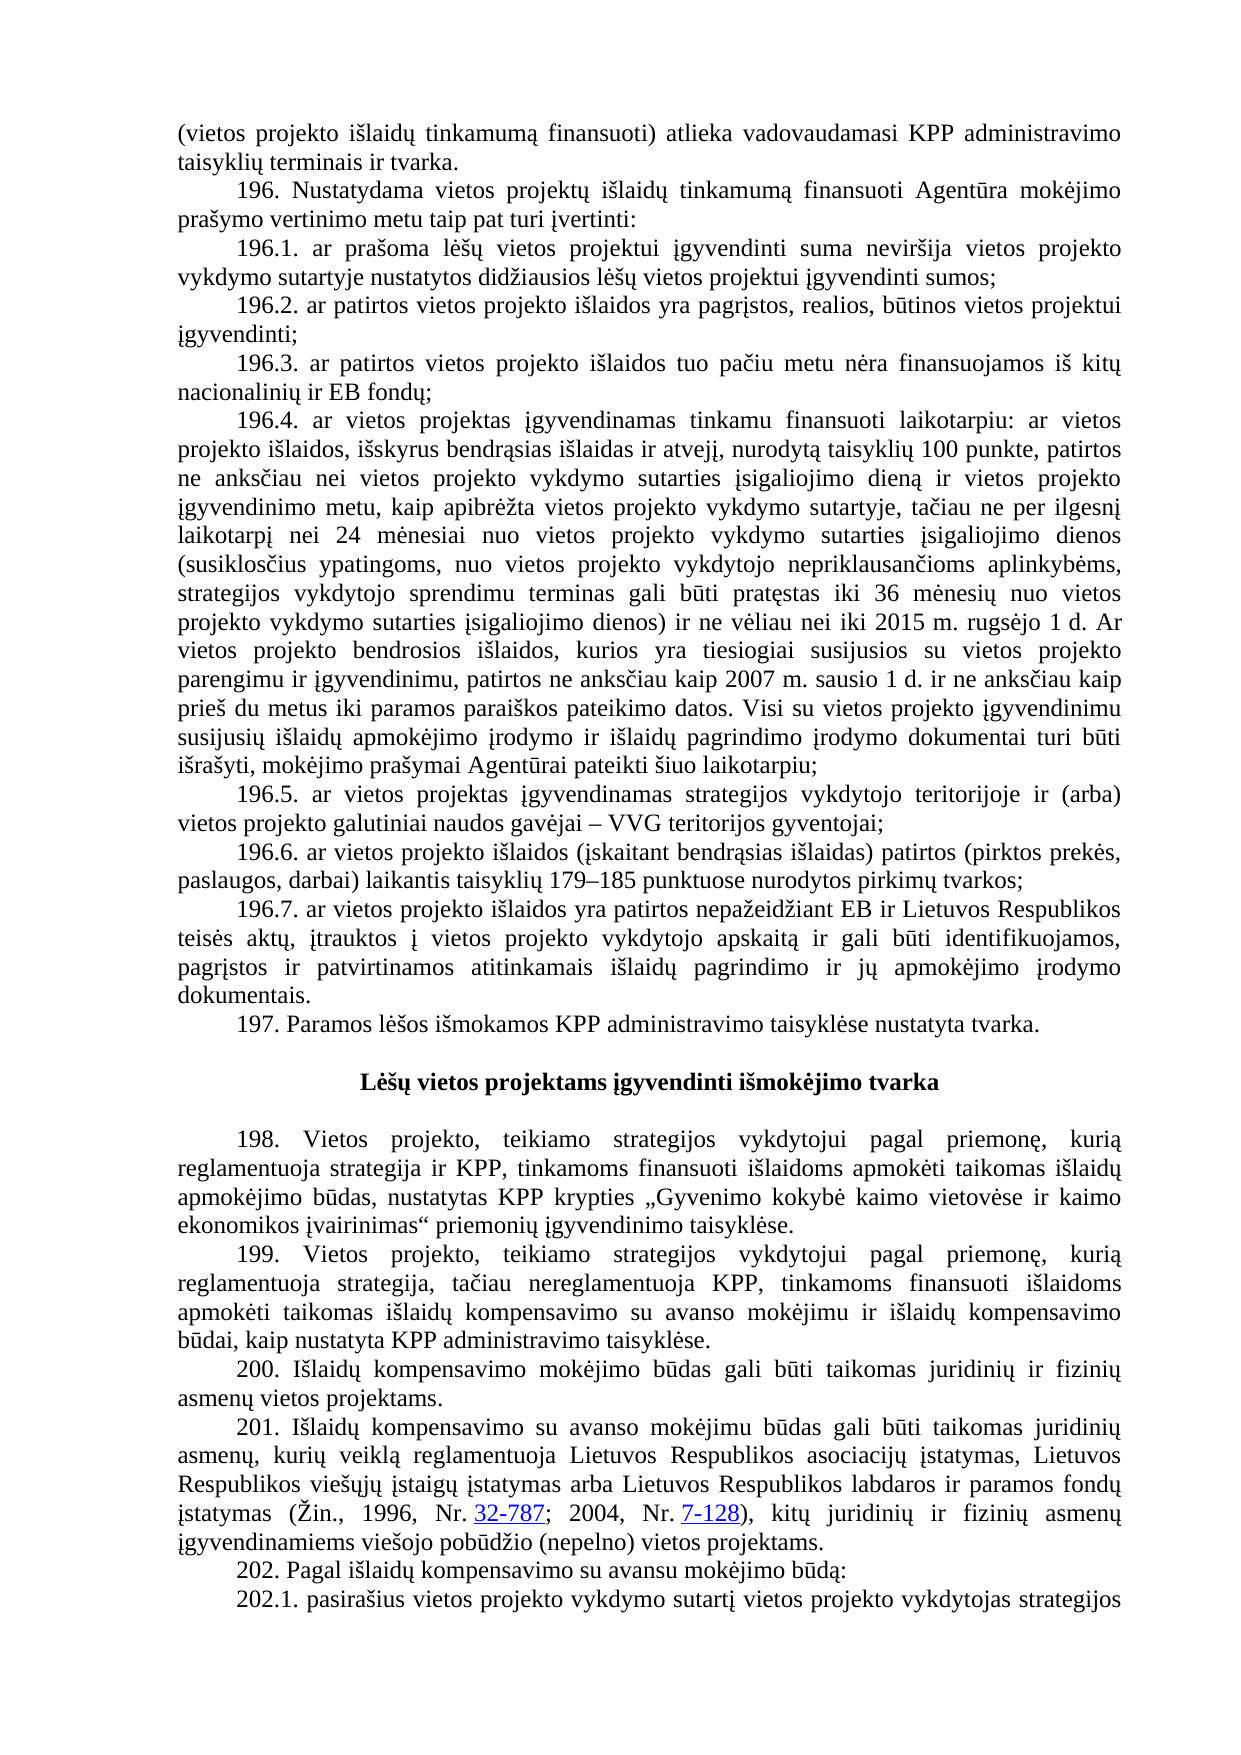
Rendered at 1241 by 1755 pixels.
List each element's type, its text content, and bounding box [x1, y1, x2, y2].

text 202.1. pasirašius vietos projekto vykdymo sutartį vietos projekto vykdytojas strategijos [177, 1584, 1122, 1613]
text 196.7. ar vietos projekto išlaidos yra patirtos nepažeidžiant EB ir Lietuvos Respublikos teisės aktų, įtrauktos į vietos projekto vykdytojo apskaitą ir gali būti identifikuojamos, pagrįstos ir patvirtinamos atitinkamais išlaidų pagrindimo ir jų apmokėjimo įrodymo dokumentais. [177, 894, 1122, 1009]
text 196.5. ar vietos projektas įgyvendinamas strategijos vykdytojo teritorijoje ir (arba) vietos projekto galutiniai naudos gavėjai – VVG teritorijos gyventojai; [177, 779, 1122, 837]
text 199. Vietos projekto, teikiamo strategijos vykdytojui pagal priemonę, kurią reglamentuoja strategija, tačiau nereglamentuoja KPP, tinkamoms finansuoti išlaidoms apmokėti taikomas išlaidų kompensavimo su avanso mokėjimu ir išlaidų kompensavimo būdai, kaip nustatyta KPP administravimo taisyklėse. [177, 1239, 1122, 1354]
text 196.4. ar vietos projektas įgyvendinamas tinkamu finansuoti laikotarpiu: ar vietos projekto išlaidos, išskyrus bendrąsias išlaidas ir atvejį, nurodytą taisyklių 100 punkte, patirtos ne anksčiau nei vietos projekto vykdymo sutarties įsigaliojimo dieną ir vietos projekto įgyvendinimo metu, kaip apibrėžta vietos projekto vykdymo sutartyje, tačiau ne per ilgesnį laikotarpį nei 24 mėnesiai nuo vietos projekto vykdymo sutarties įsigaliojimo dienos (susiklosčius ypatingoms, nuo vietos projekto vykdytojo nepriklausančioms aplinkybėms, strategijos vykdytojo sprendimu terminas gali būti pratęstas iki 36 mėnesių nuo vietos projekto vykdymo sutarties įsigaliojimo dienos) ir ne vėliau nei iki 2015 m. rugsėjo 1 d. Ar vietos projekto bendrosios išlaidos, kurios yra tiesiogiai susijusios su vietos projekto parengimu ir įgyvendinimu, patirtos ne anksčiau kaip 2007 m. sausio 1 d. ir ne anksčiau kaip prieš du metus iki paramos paraiškos pateikimo datos. Visi su vietos projekto įgyvendinimu susijusių išlaidų apmokėjimo įrodymo ir išlaidų pagrindimo įrodymo dokumentai turi būti išrašyti, mokėjimo prašymai Agentūrai pateikti šiuo laikotarpiu; [177, 406, 1122, 779]
text 196.6. ar vietos projekto išlaidos (įskaitant bendrąsias išlaidas) patirtos (pirktos prekės, paslaugos, darbai) laikantis taisyklių 179–185 punktuose nurodytos pirkimų tvarkos; [177, 837, 1122, 894]
text 196.2. ar patirtos vietos projekto išlaidos yra pagrįstos, realios, būtinos vietos projektui įgyvendinti; [177, 291, 1122, 348]
text 196. Nustatydama vietos projektų išlaidų tinkamumą finansuoti Agentūra mokėjimo prašymo vertinimo metu taip pat turi įvertinti: [177, 176, 1122, 233]
text 197. Paramos lėšos išmokamos KPP administravimo taisyklėse nustatyta tvarka. [177, 1009, 1122, 1038]
text Lėšų vietos projektams įgyvendinti išmokėjimo tvarka [177, 1067, 1122, 1096]
text 200. Išlaidų kompensavimo mokėjimo būdas gali būti taikomas juridinių ir fizinių asmenų vietos projektams. [177, 1354, 1122, 1412]
text 196.3. ar patirtos vietos projekto išlaidos tuo pačiu metu nėra finansuojamos iš kitų nacionalinių ir EB fondų; [177, 348, 1122, 406]
text 196.1. ar prašoma lėšų vietos projektui įgyvendinti suma neviršija vietos projekto vykdymo sutartyje nustatytos didžiausios lėšų vietos projektui įgyvendinti sumos; [177, 233, 1122, 291]
text 201. Išlaidų kompensavimo su avanso mokėjimu būdas gali būti taikomas juridinių asmenų, kurių veiklą reglamentuoja Lietuvos Respublikos asociacijų įstatymas, Lietuvos Respublikos viešųjų įstaigų įstatymas arba Lietuvos Respublikos labdaros ir paramos fondų įstatymas (Žin., 1996, Nr. 32-787; 2004, Nr. 7-128), kitų juridinių ir fizinių asmenų įgyvendinamiems viešojo pobūdžio (nepelno) vietos projektams. [177, 1412, 1122, 1556]
text (vietos projekto išlaidų tinkamumą finansuoti) atlieka vadovaudamasi KPP administravimo taisyklių terminais ir tvarka. [177, 118, 1122, 176]
text 198. Vietos projekto, teikiamo strategijos vykdytojui pagal priemonę, kurią reglamentuoja strategija ir KPP, tinkamoms finansuoti išlaidoms apmokėti taikomas išlaidų apmokėjimo būdas, nustatytas KPP krypties „Gyvenimo kokybė kaimo vietovėse ir kaimo ekonomikos įvairinimas“ priemonių įgyvendinimo taisyklėse. [177, 1124, 1122, 1239]
text 202. Pagal išlaidų kompensavimo su avansu mokėjimo būdą: [177, 1556, 1122, 1584]
